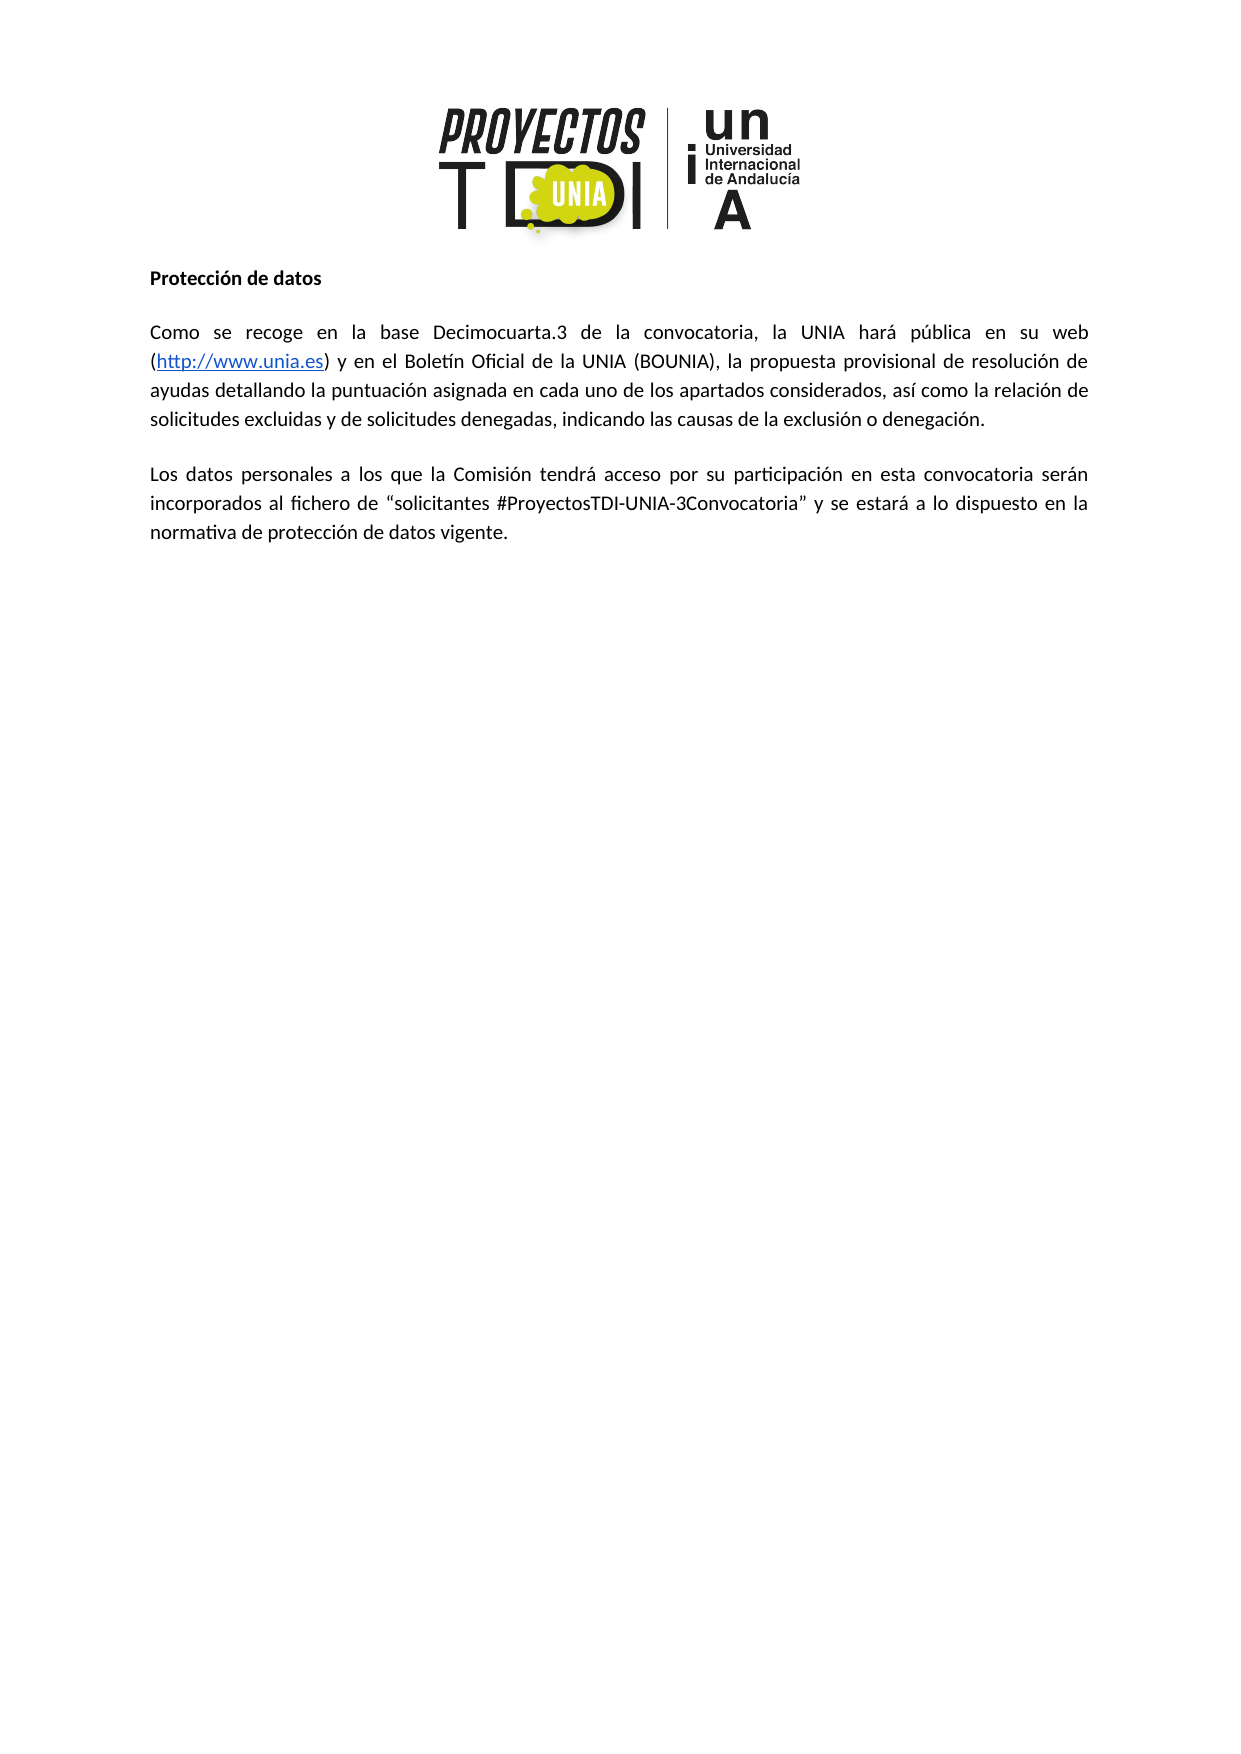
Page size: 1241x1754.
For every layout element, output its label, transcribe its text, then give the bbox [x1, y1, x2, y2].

text Protección de datos [150, 265, 1090, 290]
text Los datos personales a los que la Comisión tendrá acceso por su participación en esta convocatoria serán incorporados al fichero de “solicitantes #ProyectosTDI-UNIA-3Convocatoria” y se estará a lo dispuesto en la normativa de protección de datos vigente. [150, 461, 1090, 544]
picture [408, 75, 832, 265]
text Como se recoge en la base Decimocuarta.3 de la convocatoria, la UNIA hará pública en su web (http://www.unia.es) y en el Boletín Oficial de la UNIA (BOUNIA), la propuesta provisional de resolución de ayudas detallando la puntuación asignada en cada uno de los apartados considerados, así como la relación de solicitudes excluidas y de solicitudes denegadas, indicando las causas de la exclusión o denegación. [150, 319, 1090, 432]
